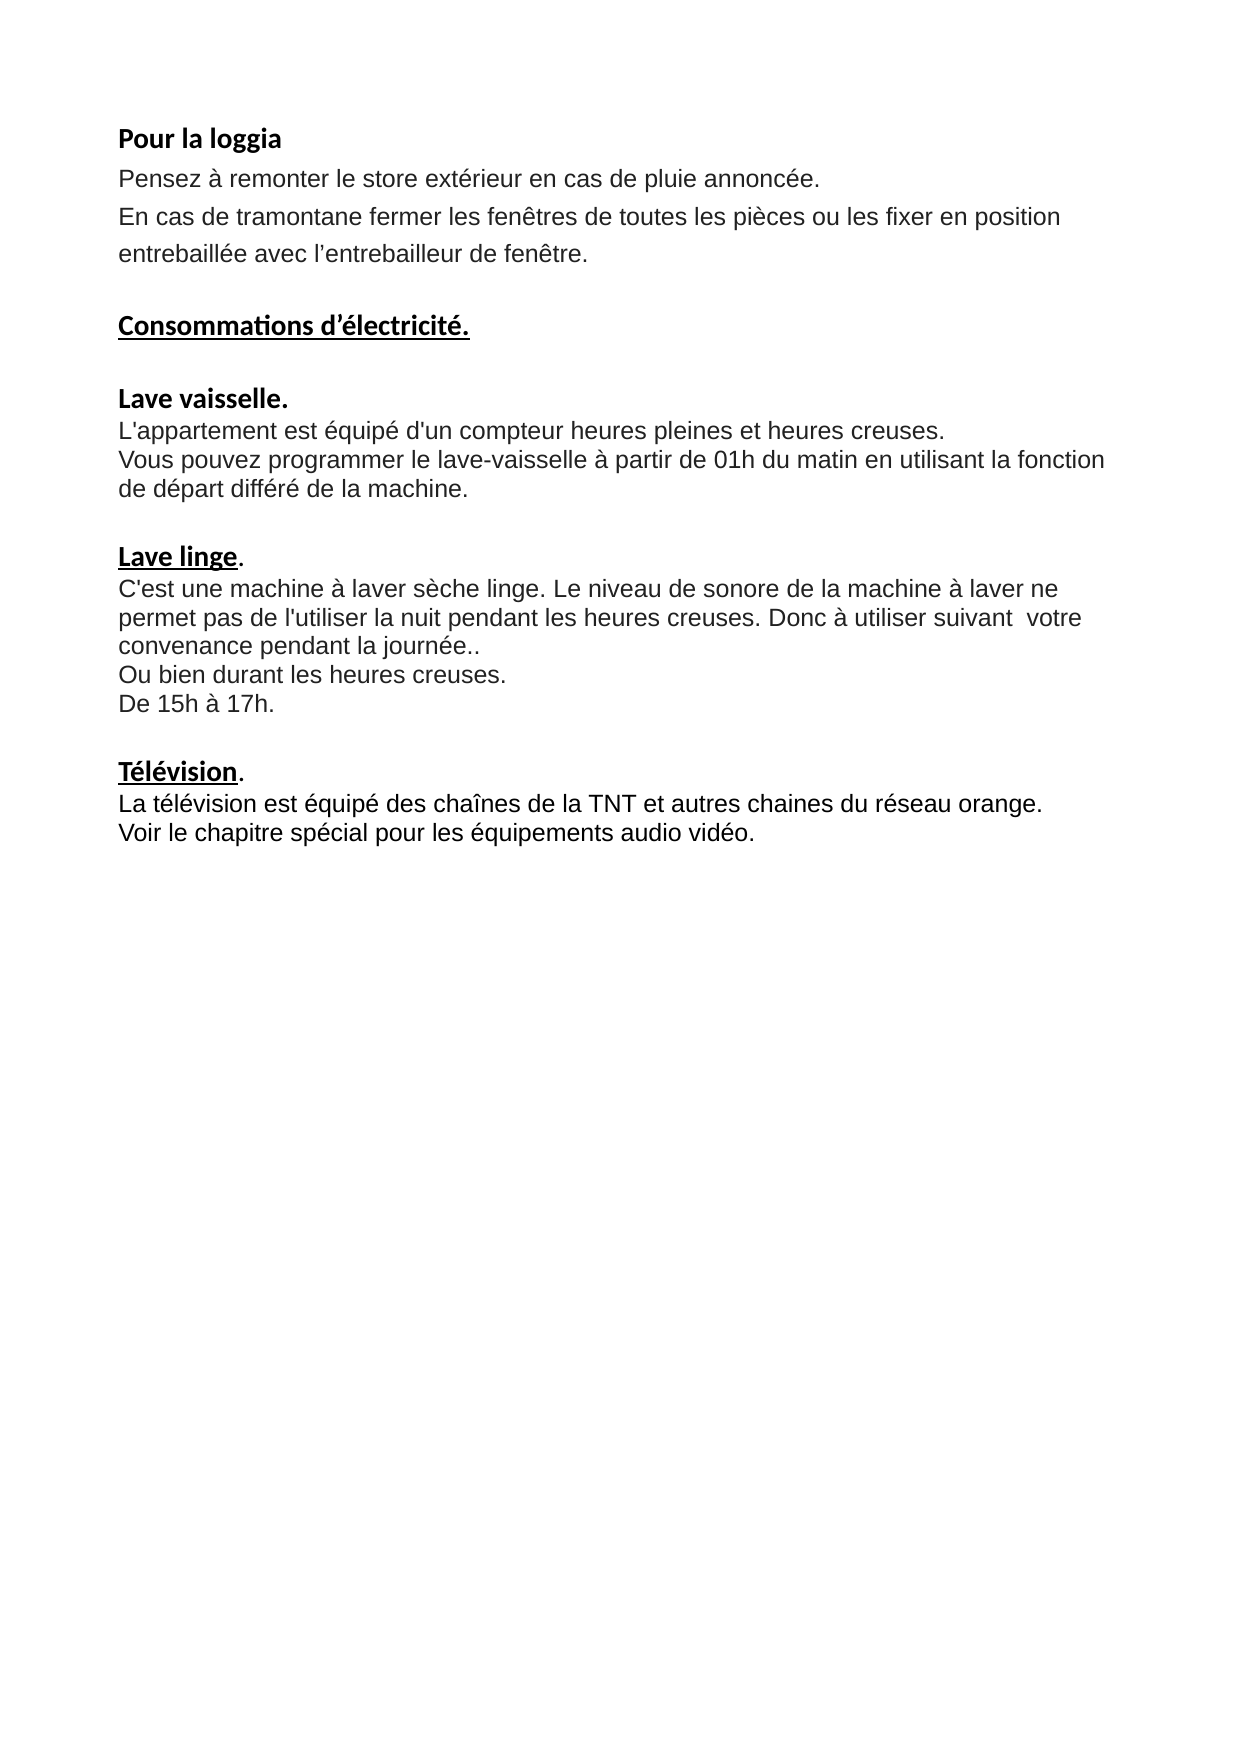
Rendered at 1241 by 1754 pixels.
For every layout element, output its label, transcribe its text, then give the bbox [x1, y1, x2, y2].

text Voir le chapitre spécial pour les équipements audio vidéo. [118, 817, 1122, 846]
text Lave linge. C'est une machine à laver sèche linge. Le niveau de sonore de la machine à laver ne permet pas de l'utiliser la nuit pendant les heures creuses. Donc à utiliser suivant votre convenance pendant la journée.. Ou bien durant les heures creuses. De 15h à 17h. [118, 502, 1122, 717]
text Pour la loggia Pensez à remonter le store extérieur en cas de pluie annoncée. [118, 118, 1122, 193]
text Consommations d’électricité. [118, 268, 1122, 343]
text Télévision. La télévision est équipé des chaînes de la TNT et autres chaines du réseau orange. [118, 717, 1122, 817]
text En cas de tramontane fermer les fenêtres de toutes les pièces ou les fixer en position entrebaillée avec l’entrebailleur de fenêtre. [118, 193, 1122, 268]
text Lave vaisselle. L'appartement est équipé d'un compteur heures pleines et heures creuses. Vous pouvez programmer le lave-vaisselle à partir de 01h du matin en utilisant la fonction de départ différé de la machine. [118, 381, 1122, 502]
